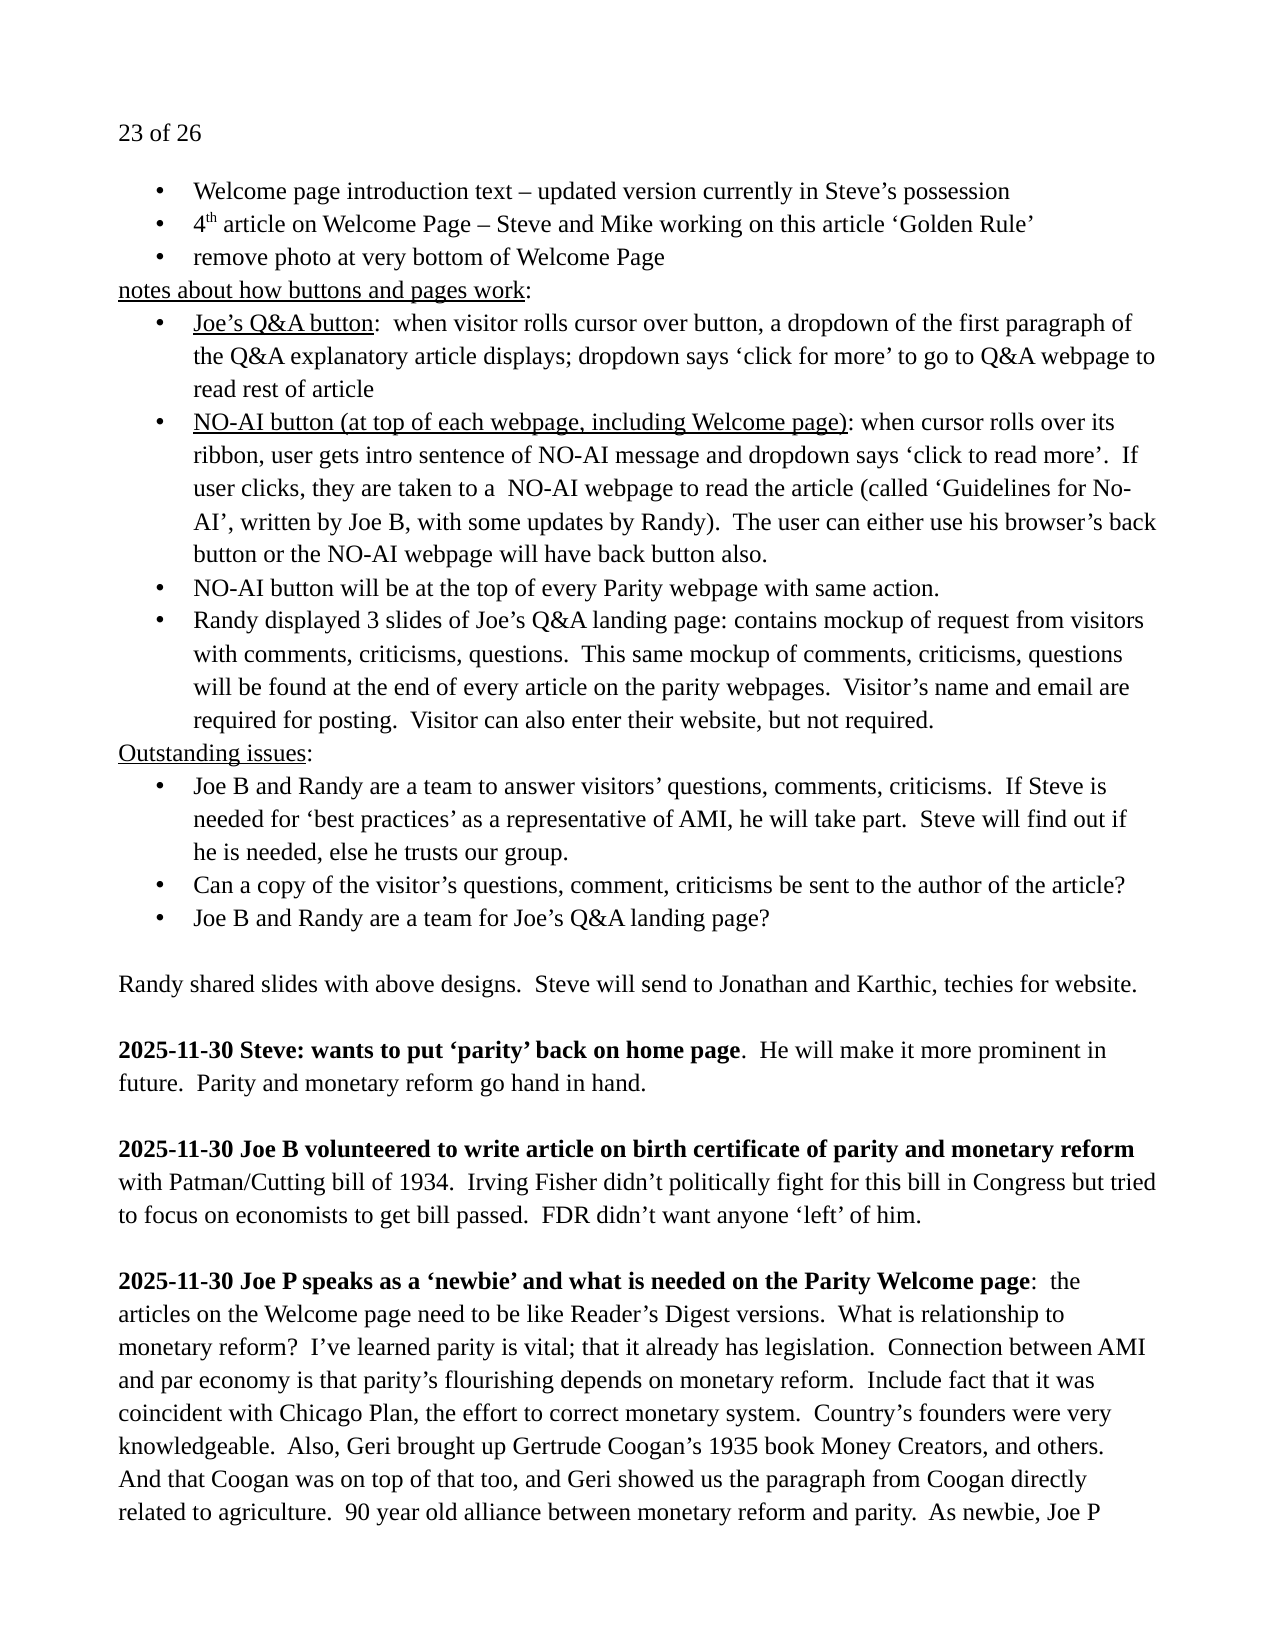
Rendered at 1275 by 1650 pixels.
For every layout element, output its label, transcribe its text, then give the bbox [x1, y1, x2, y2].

list Randy displayed 3 slides of Joe’s Q&A landing page: contains mockup of request from visitors with comments, criticisms, questions. This same mockup of comments, criticisms, questions will be found at the end of every article on the parity webpages. Visitor’s name and email are required for posting. Visitor can also enter their website, but not required. [156, 606, 1157, 733]
list Joe’s Q&A button: when visitor rolls cursor over button, a dropdown of the first paragraph of the Q&A explanatory article displays; dropdown says ‘click for more’ to go to Q&A webpage to read rest of article [156, 308, 1157, 403]
text 2025-11-30 Steve: wants to put ‘parity’ back on home page. He will make it more prominent in future. Parity and monetary reform go hand in hand. [118, 1035, 1157, 1097]
list NO-AI button (at top of each webpage, including Welcome page): when cursor rolls over its ribbon, user gets intro sentence of NO-AI message and dropdown says ‘click to read more’. If user clicks, they are taken to a NO-AI webpage to read the article (called ‘Guidelines for No-AI’, written by Joe B, with some updates by Randy). The user can either use his browser’s back button or the NO-AI webpage will have back button also. [156, 407, 1157, 568]
list Welcome page introduction text – updated version currently in Steve’s possession [156, 176, 1157, 205]
list remove photo at very bottom of Welcome Page [156, 242, 1157, 271]
list Can a copy of the visitor’s questions, comment, criticisms be sent to the author of the article? [156, 870, 1157, 898]
text Outstanding issues: [118, 738, 1157, 766]
list Joe B and Randy are a team for Joe’s Q&A landing page? [156, 903, 1157, 932]
list 4th article on Welcome Page – Steve and Mike working on this article ‘Golden Rule’ [156, 209, 1157, 238]
text notes about how buttons and pages work: [118, 275, 1157, 304]
list Joe B and Randy are a team to answer visitors’ questions, comments, criticisms. If Steve is needed for ‘best practices’ as a representative of AMI, he will take part. Steve will find out if he is needed, else he trusts our group. [156, 771, 1157, 866]
text Randy shared slides with above designs. Steve will send to Jonathan and Karthic, techies for website. [118, 969, 1157, 998]
list NO-AI button will be at the top of every Parity webpage with same action. [156, 573, 1157, 601]
text 2025-11-30 Joe B volunteered to write article on birth certificate of parity and monetary reform with Patman/Cutting bill of 1934. Irving Fisher didn’t politically fight for this bill in Congress but tried to focus on economists to get bill passed. FDR didn’t want anyone ‘left’ of him. [118, 1134, 1157, 1229]
text 2025-11-30 Joe P speaks as a ‘newbie’ and what is needed on the Parity Welcome page: the articles on the Welcome page need to be like Reader’s Digest versions. What is relationship to monetary reform? I’ve learned parity is vital; that it already has legislation. Connection between AMI and par economy is that parity’s flourishing depends on monetary reform. Include fact that it was coincident with Chicago Plan, the effort to correct monetary system. Country’s founders were very knowledgeable. Also, Geri brought up Gertrude Coogan’s 1935 book Money Creators, and others. And that Coogan was on top of that too, and Geri showed us the paragraph from Coogan directly related to agriculture. 90 year old alliance between monetary reform and parity. As newbie, Joe P [118, 1266, 1157, 1526]
